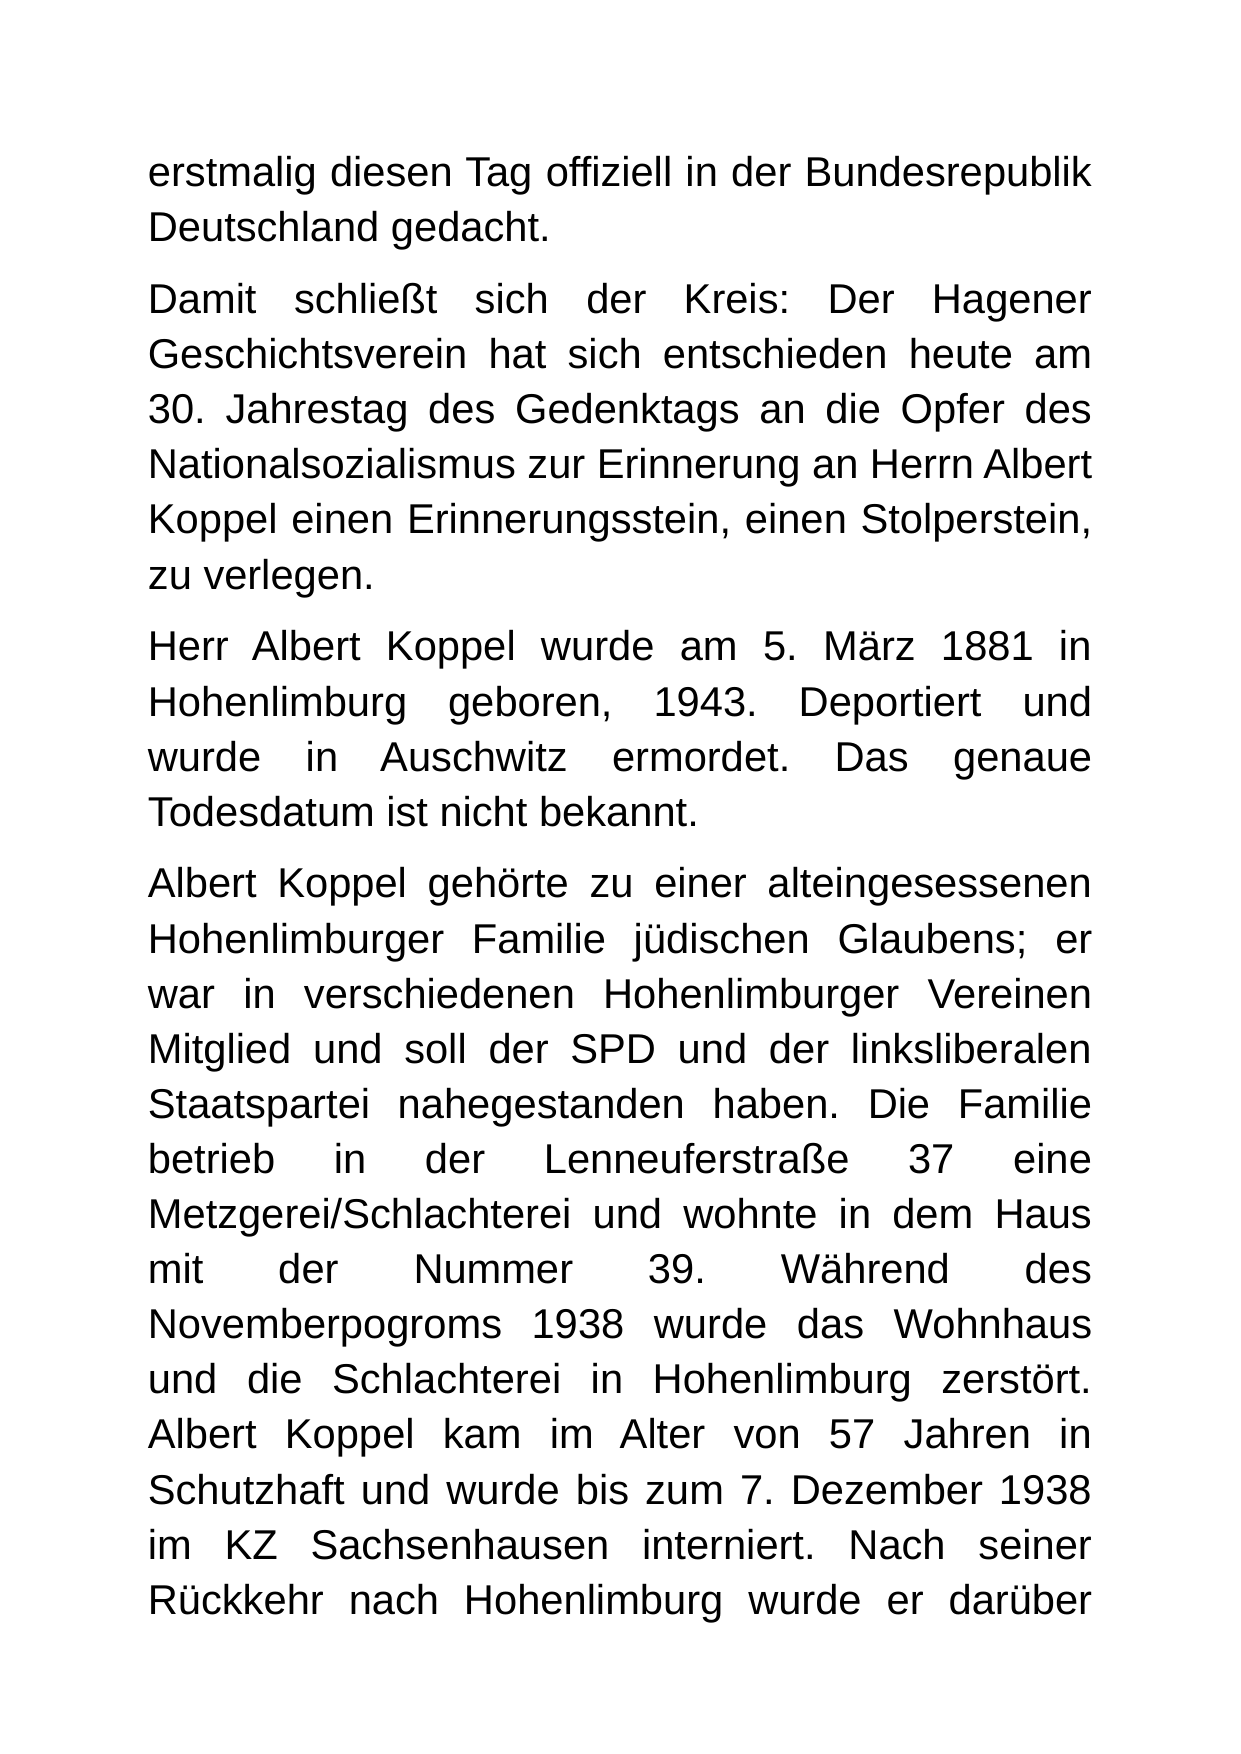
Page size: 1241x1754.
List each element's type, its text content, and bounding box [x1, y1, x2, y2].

text Albert Koppel gehörte zu einer alteingesessenen Hohenlimburger Familie jüdischen Glaubens; er war in verschiedenen Hohenlimburger Vereinen Mitglied und soll der SPD und der linksliberalen Staatspartei nahegestanden haben. Die Familie betrieb in der Lenneuferstraße 37 eine Metzgerei/Schlachterei und wohnte in dem Haus mit der Nummer 39. Während des Novemberpogroms 1938 wurde das Wohnhaus und die Schlachterei in Hohenlimburg zerstört. Albert Koppel kam im Alter von 57 Jahren in Schutzhaft und wurde bis zum 7. Dezember 1938 im KZ Sachsenhausen interniert. Nach seiner Rückkehr nach Hohenlimburg wurde er darüber [148, 859, 1093, 1623]
text Damit schließt sich der Kreis: Der Hagener Geschichtsverein hat sich entschieden heute am 30. Jahrestag des Gedenktags an die Opfer des Nationalsozialismus zur Erinnerung an Herrn Albert Koppel einen Erinnerungsstein, einen Stolperstein, zu verlegen. [148, 274, 1093, 598]
text Herr Albert Koppel wurde am 5. März 1881 in Hohenlimburg geboren, 1943. Deportiert und wurde in Auschwitz ermordet. Das genaue Todesdatum ist nicht bekannt. [148, 622, 1093, 835]
text erstmalig diesen Tag offiziell in der Bundesrepublik Deutschland gedacht. [148, 148, 1093, 251]
